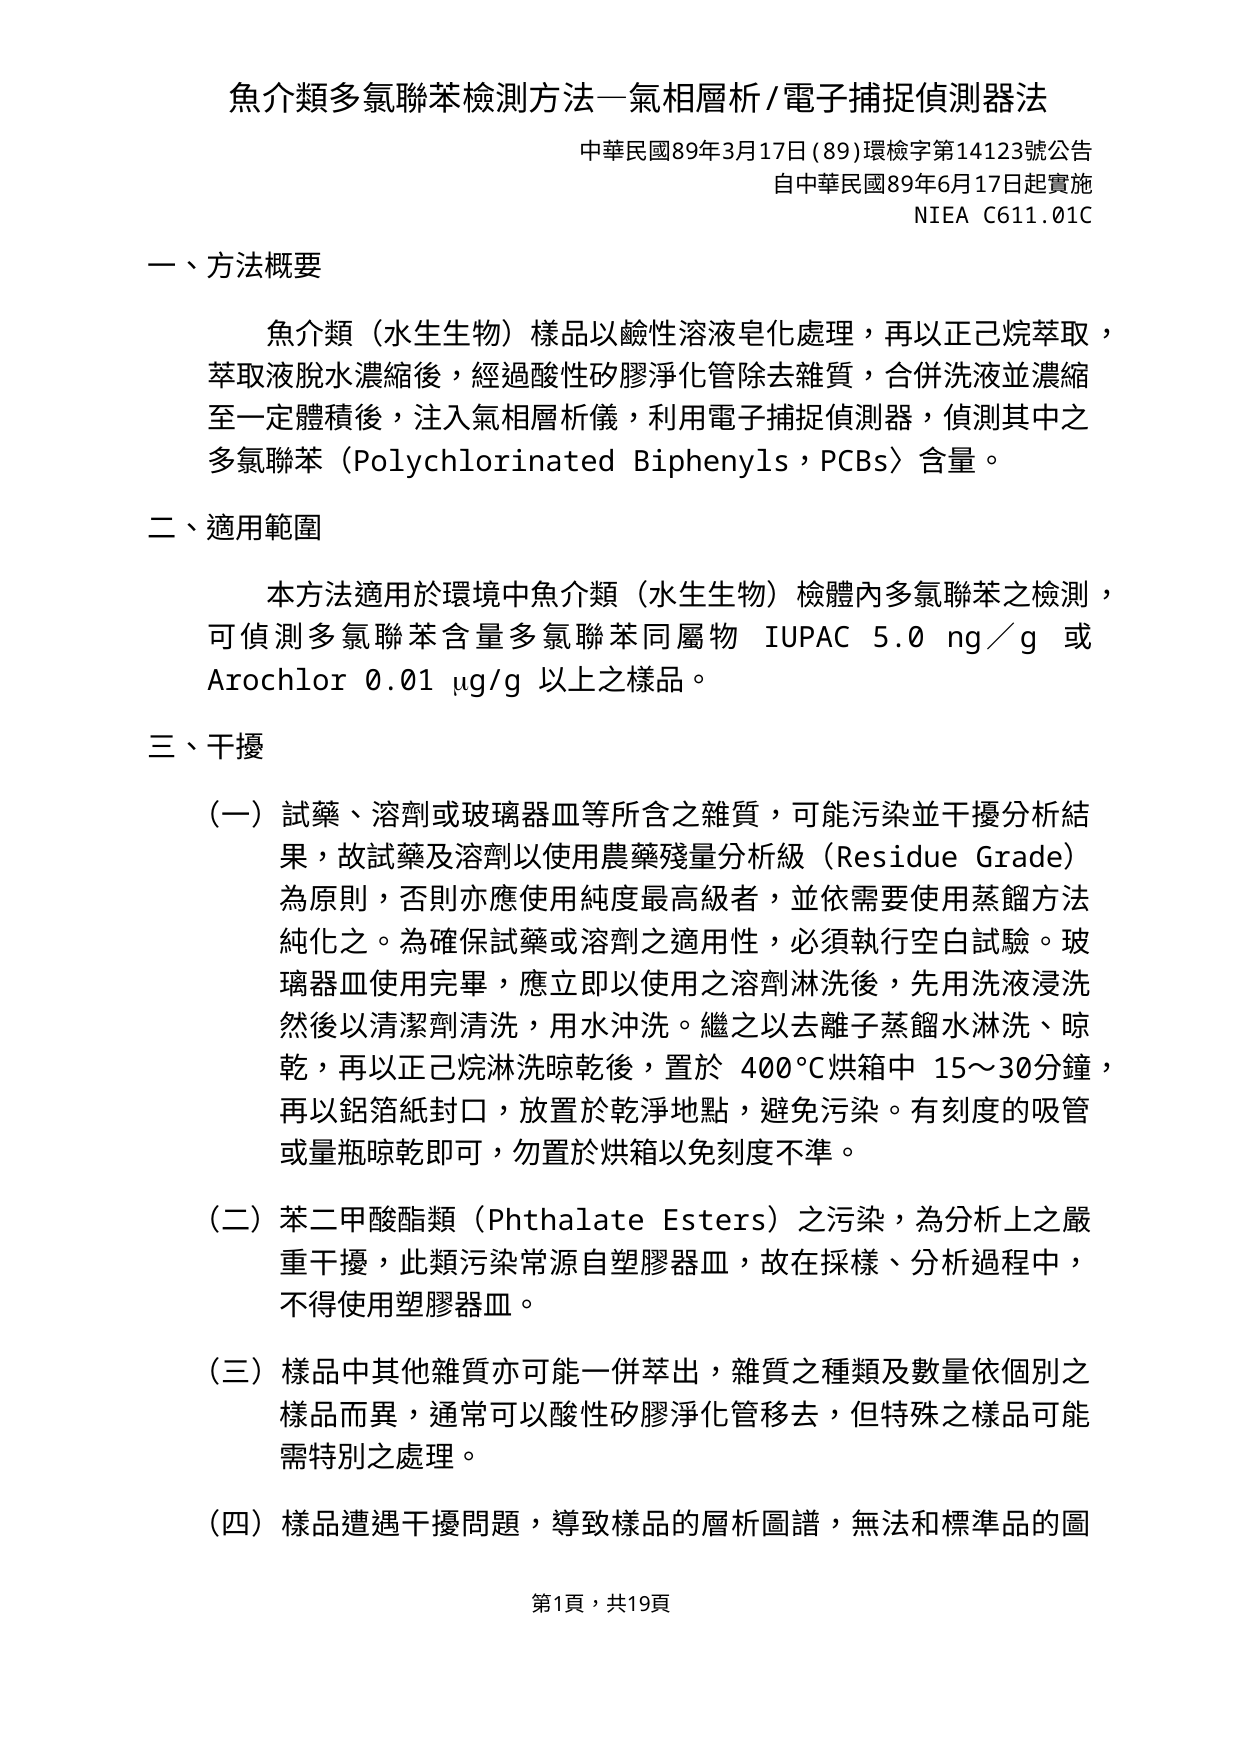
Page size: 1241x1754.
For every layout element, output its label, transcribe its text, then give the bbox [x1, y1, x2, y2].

list 三、干擾 [148, 724, 1092, 766]
list 魚介類（水生生物）樣品以鹼性溶液皂化處理，再以正己烷萃取，萃取液脫水濃縮後，經過酸性矽膠淨化管除去雜質，合併洗液並濃縮至一定體積後，注入氣相層析儀，利用電子捕捉偵測器，偵測其中之多氯聯苯（Polychlorinated Biphenyls，PCBs〉含量。 [207, 310, 1092, 479]
list （一）試藥、溶劑或玻璃器皿等所含之雜質，可能污染並干擾分析結果，故試藥及溶劑以使用農藥殘量分析級（Residue Grade）為原則，否則亦應使用純度最高級者，並依需要使用蒸餾方法純化之。為確保試藥或溶劑之適用性，必須執行空白試驗。玻璃器皿使用完畢，應立即以使用之溶劑淋洗後，先用洗液浸洗然後以清潔劑清洗，用水沖洗。繼之以去離子蒸餾水淋洗、晾乾，再以正己烷淋洗晾乾後，置於 400℃烘箱中 15～30分鐘，再以鋁箔紙封口，放置於乾淨地點，避免污染。有刻度的吸管或量瓶晾乾即可，勿置於烘箱以免刻度不準。 [191, 791, 1092, 1172]
list （三）樣品中其他雜質亦可能一併萃出，雜質之種類及數量依個別之樣品而異，通常可以酸性矽膠淨化管移去，但特殊之樣品可能需特別之處理。 [191, 1349, 1092, 1476]
list 二、適用範圍 [148, 504, 1092, 547]
list 一、方法概要 [148, 243, 1092, 285]
list 本方法適用於環境中魚介類（水生生物）檢體內多氯聯苯之檢測，可偵測多氯聯苯含量多氯聯苯同屬物 IUPAC 5.0 ng／g 或 Arochlor 0.01 g/g 以上之樣品。 [207, 572, 1092, 699]
list 中華民國89年3月17日(89)環檢字第14123號公告 [185, 132, 1092, 166]
list 魚介類多氯聯苯檢測方法—氣相層析/電子捕捉偵測器法 [185, 72, 1092, 120]
list 自中華民國89年6月17日起實施 [185, 166, 1092, 199]
list （四）樣品遭遇干擾問題，導致樣品的層析圖譜，無法和標準品的圖 [191, 1501, 1092, 1543]
list （二）苯二甲酸酯類（Phthalate Esters）之污染，為分析上之嚴重干擾，此類污染常源自塑膠器皿，故在採樣、分析過程中，不得使用塑膠器皿。 [191, 1197, 1092, 1324]
list NIEA C611.01C [185, 199, 1092, 230]
